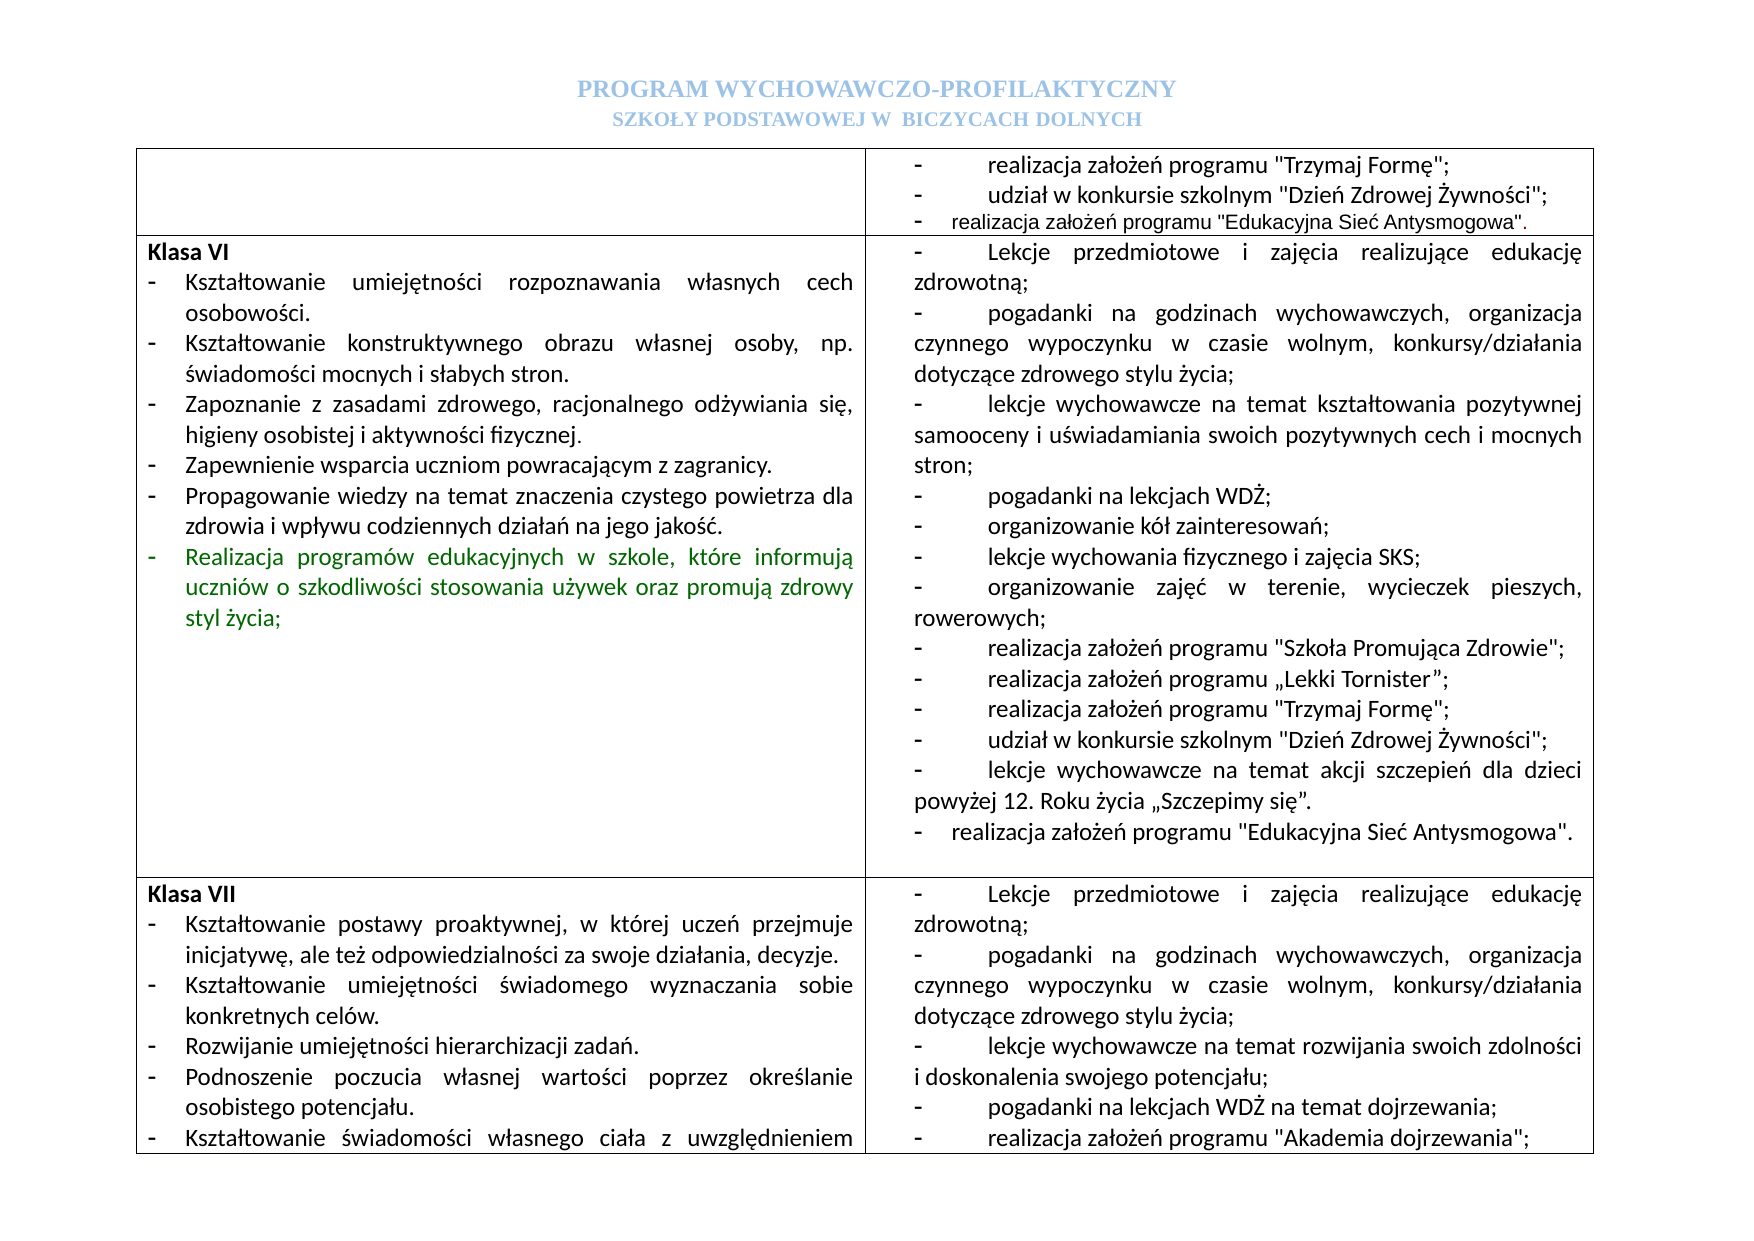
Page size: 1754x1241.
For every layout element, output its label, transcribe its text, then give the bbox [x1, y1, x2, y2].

table_cell [137, 149, 865, 235]
table_cell Lekcje przedmiotowe i zajęcia realizujące edukację zdrowotną; pogadanki na godzinach wychowawczych, organizacja czynnego wypoczynku w czasie wolnym, konkursy/działania dotyczące zdrowego stylu życia; lekcje wychowawcze na temat kształtowania pozytywnej samooceny i pozytywnego obrazu siebie; pogadanki na lekcjach WDŻ; organizowanie kół zainteresowań; lekcje wychowania fizycznego i zajęcia SKS; organizowanie zajęć w terenie, wycieczek pieszych, rowerowych; realizacja założeń programu "Szkoła Promująca Zdrowie"; realizacja założeń programu "Szklanka Mleka"; realizacja założeń programu "Owoce i warzywa w szkole"; realizacja założeń programu „Lekki Tornister”; realizacja założeń programu "Trzymaj Formę"; udział w konkursie szkolnym "Dzień Zdrowej Żywności"; realizacja założeń programu "Edukacyjna Sieć Antysmogowa". [866, 149, 1593, 235]
table_cell Klasa VII Kształtowanie postawy proaktywnej, w której uczeń przejmuje inicjatywę, ale też odpowiedzialności za swoje działania, decyzje. Kształtowanie umiejętności świadomego wyznaczania sobie konkretnych celów. Rozwijanie umiejętności hierarchizacji zadań. Podnoszenie poczucia własnej wartości poprzez określanie osobistego potencjału. Kształtowanie świadomości własnego ciała z uwzględnieniem zmian fizycznych i psychicznych w okresie dojrzewania. Zapoznanie z zasadami zdrowego, racjonalnego odżywiania się, higieny osobistej i aktywności fizycznej. Zapewnienie wsparcia uczniom z Ukrainy Propagowanie wiedzy na temat znaczenia czystego powietrza dla zdrowia i wpływu codziennych działań na jego jakość. Realizacja programów edukacyjnych w szkole, które informują uczniów o szkodliwości stosowania używek oraz promują zdrowy styl życia; [137, 878, 865, 1152]
table_cell Klasa VI Kształtowanie umiejętności rozpoznawania własnych cech osobowości. Kształtowanie konstruktywnego obrazu własnej osoby, np. świadomości mocnych i słabych stron. Zapoznanie z zasadami zdrowego, racjonalnego odżywiania się, higieny osobistej i aktywności fizycznej. Zapewnienie wsparcia uczniom powracającym z zagranicy. Propagowanie wiedzy na temat znaczenia czystego powietrza dla zdrowia i wpływu codziennych działań na jego jakość. Realizacja programów edukacyjnych w szkole, które informują uczniów o szkodliwości stosowania używek oraz promują zdrowy styl życia; [137, 236, 865, 877]
table_cell Lekcje przedmiotowe i zajęcia realizujące edukację zdrowotną; pogadanki na godzinach wychowawczych, organizacja czynnego wypoczynku w czasie wolnym, konkursy/działania dotyczące zdrowego stylu życia; lekcje wychowawcze na temat kształtowania pozytywnej samooceny i uświadamiania swoich pozytywnych cech i mocnych stron; pogadanki na lekcjach WDŻ; organizowanie kół zainteresowań; lekcje wychowania fizycznego i zajęcia SKS; organizowanie zajęć w terenie, wycieczek pieszych, rowerowych; realizacja założeń programu "Szkoła Promująca Zdrowie"; realizacja założeń programu „Lekki Tornister”; realizacja założeń programu "Trzymaj Formę"; udział w konkursie szkolnym "Dzień Zdrowej Żywności"; lekcje wychowawcze na temat akcji szczepień dla dzieci powyżej 12. Roku życia „Szczepimy się”. realizacja założeń programu "Edukacyjna Sieć Antysmogowa". [866, 236, 1593, 877]
table_cell Lekcje przedmiotowe i zajęcia realizujące edukację zdrowotną; pogadanki na godzinach wychowawczych, organizacja czynnego wypoczynku w czasie wolnym, konkursy/działania dotyczące zdrowego stylu życia; lekcje wychowawcze na temat rozwijania swoich zdolności i doskonalenia swojego potencjału; pogadanki na lekcjach WDŻ na temat dojrzewania; realizacja założeń programu "Akademia dojrzewania"; organizowanie kół zainteresowań; lekcje wychowania fizycznego i zajęcia SKS; organizowanie zajęć w terenie, wycieczek pieszych, rowerowych; realizacja założeń programu "Szkoła Promująca Zdrowie"; realizacja założeń programu "Trzymaj Formę"; realizacja założeń programu „Lekki Tornister”; udział w konkursie szkolnym "Dzień Zdrowej Żywności"; realizacja założeń programu "Znajdź właściwe rozwiązanie". lekcje wychowawcze na temat akcji szczepień dla dzieci powyżej 12. Roku życia „Szczepimy się”. realizacja założeń programu "Edukacyjna Sieć Antysmogowa". [866, 878, 1593, 1152]
